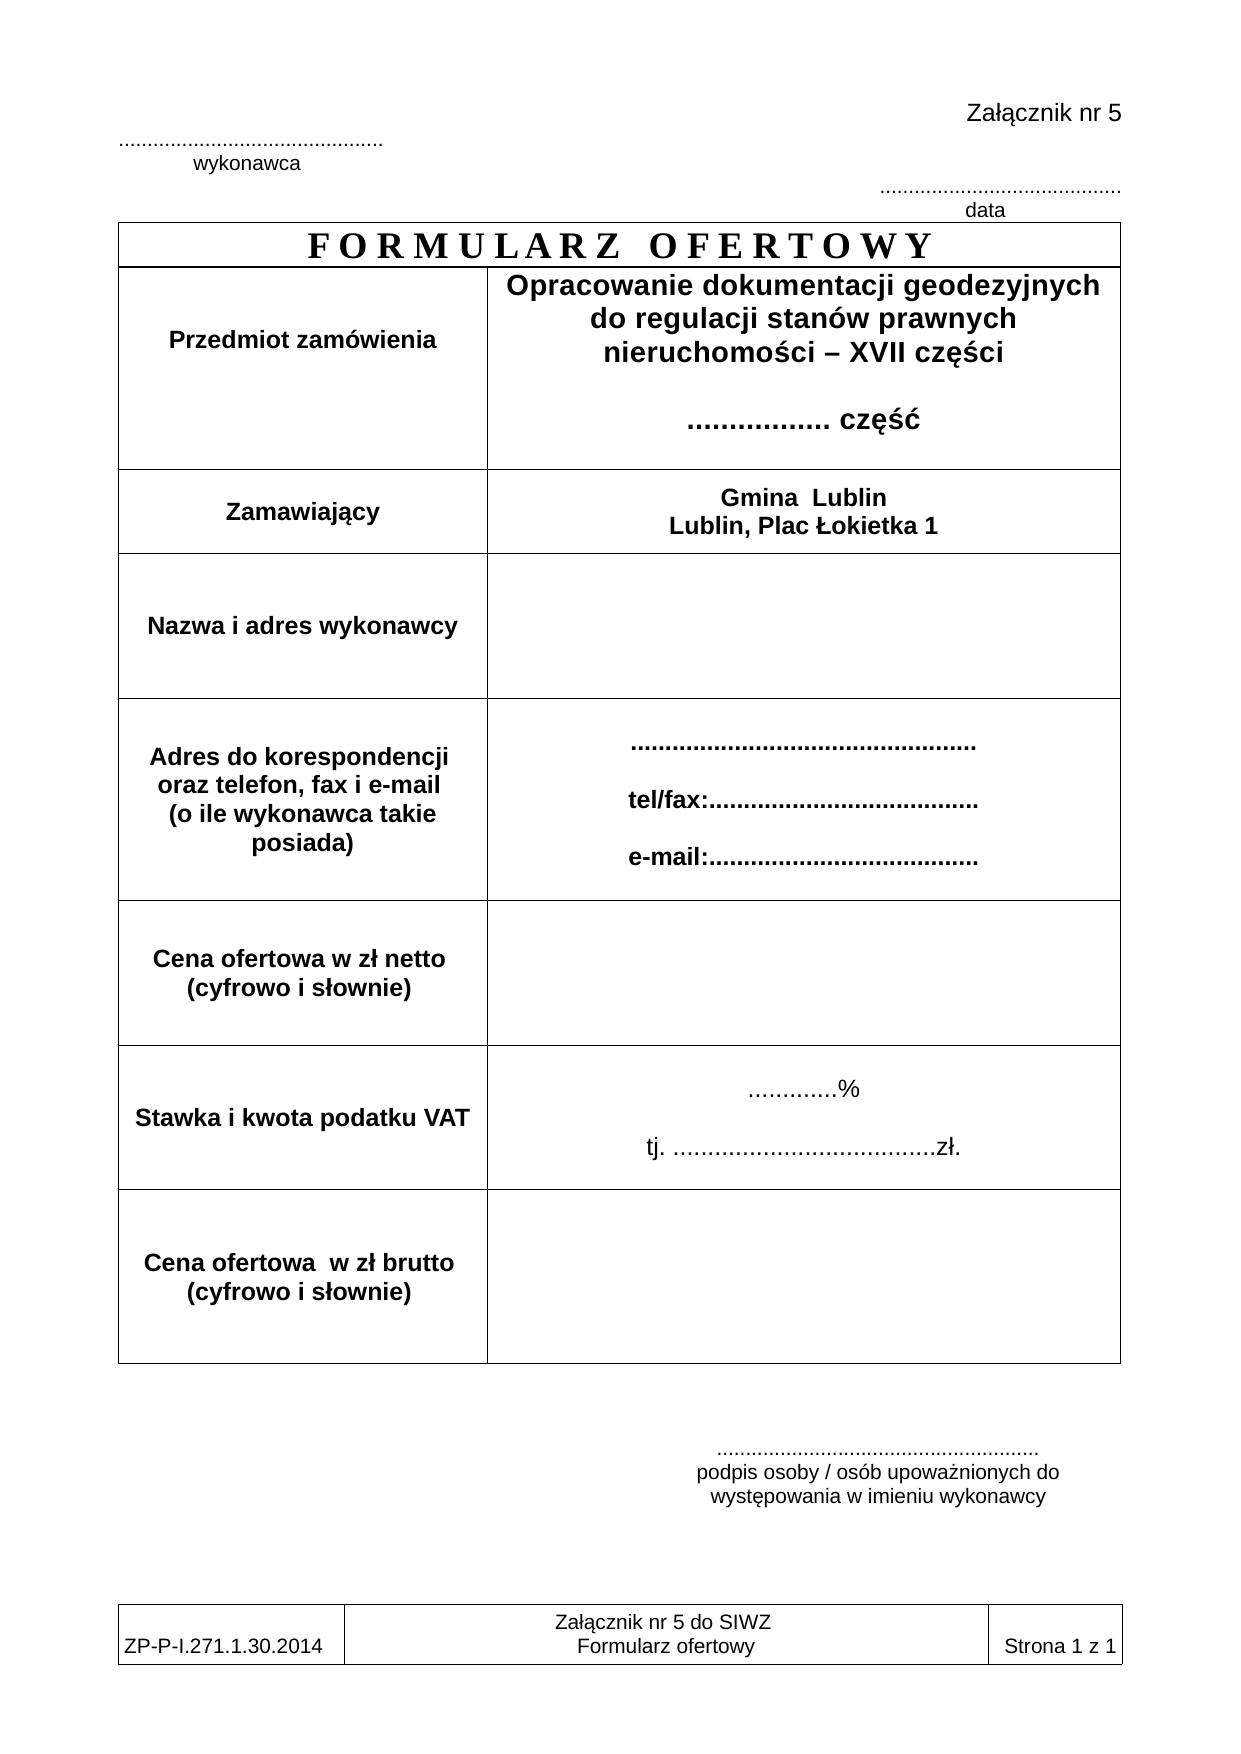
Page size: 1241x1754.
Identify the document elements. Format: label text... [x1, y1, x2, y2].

table_cell Adres do korespondencji oraz telefon, fax i e-mail (o ile wykonawca takie posiada) [119, 699, 487, 900]
table_cell Opracowanie dokumentacji geodezyjnych do regulacji stanów prawnych nieruchomości – XVII części ................. część [488, 268, 1120, 469]
text .......................................... [118, 174, 1122, 198]
table_cell Cena ofertowa w zł netto (cyfrowo i słownie) [119, 901, 487, 1044]
table_header F O R M U L A R Z O F E R T O W Y [119, 223, 1120, 266]
table_cell .................................................. tel/fax:....................................... e-mail:....................................... [488, 699, 1120, 900]
text wykonawca [118, 150, 1122, 174]
table_cell [488, 1190, 1120, 1363]
table_cell Przedmiot zamówienia [119, 268, 487, 469]
text występowania w imieniu wykonawcy [561, 1484, 1122, 1508]
table_cell .............% tj. ......................................zł. [488, 1046, 1120, 1189]
text data [118, 198, 1122, 222]
text podpis osoby / osób upoważnionych do [561, 1460, 1122, 1484]
text ........................................................ [561, 1436, 1122, 1460]
subtitle Załącznik nr 5 [118, 98, 1122, 126]
table_cell Stawka i kwota podatku VAT [119, 1046, 487, 1189]
table_cell Nazwa i adres wykonawcy [119, 554, 487, 697]
table_cell [488, 901, 1120, 1044]
text .............................................. [118, 126, 1122, 150]
table_cell [488, 554, 1120, 697]
table_cell Zamawiający [119, 470, 487, 553]
table_cell Cena ofertowa w zł brutto (cyfrowo i słownie) [119, 1190, 487, 1363]
table_cell Gmina Lublin Lublin, Plac Łokietka 1 [488, 470, 1120, 553]
